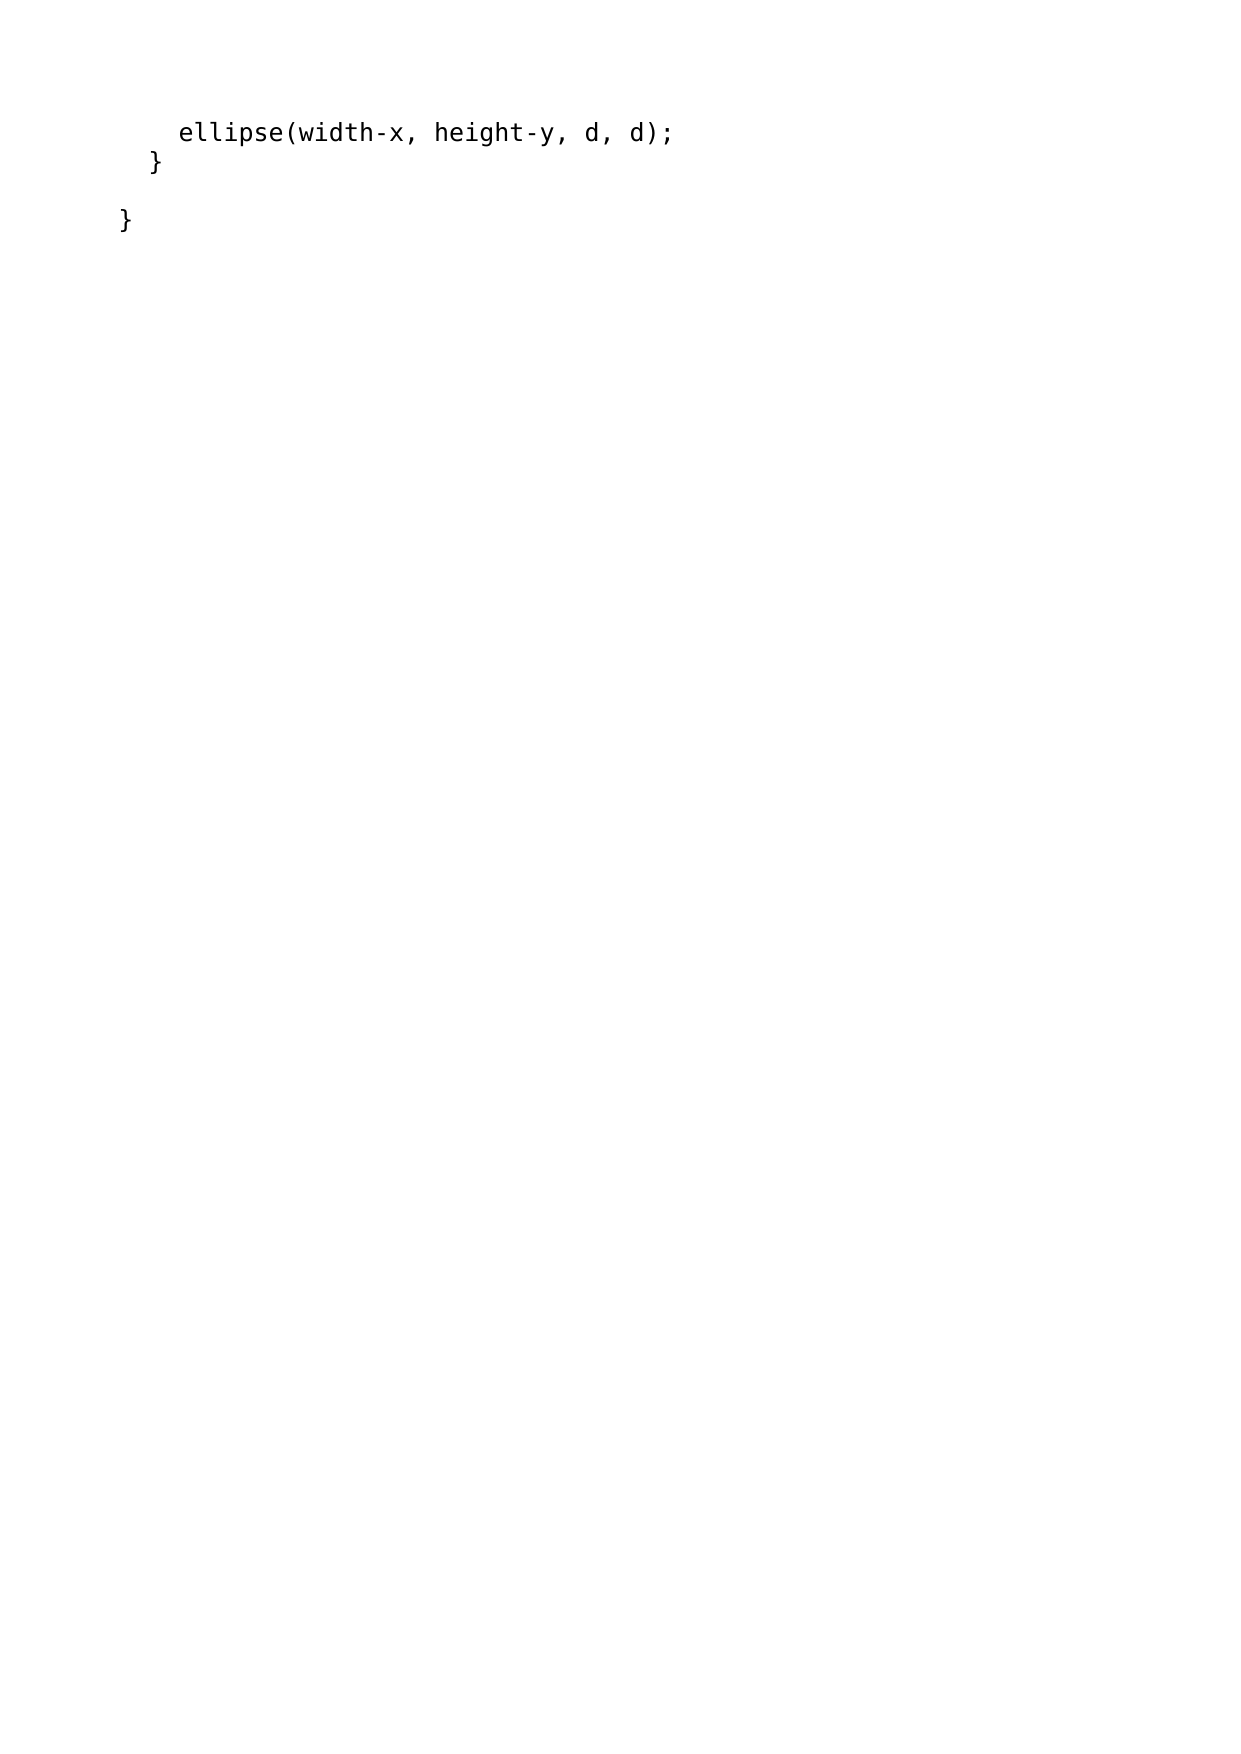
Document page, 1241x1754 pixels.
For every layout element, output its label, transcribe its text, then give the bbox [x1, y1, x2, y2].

text ellipse(width-x, height-y, d, d); } } [118, 118, 1122, 235]
